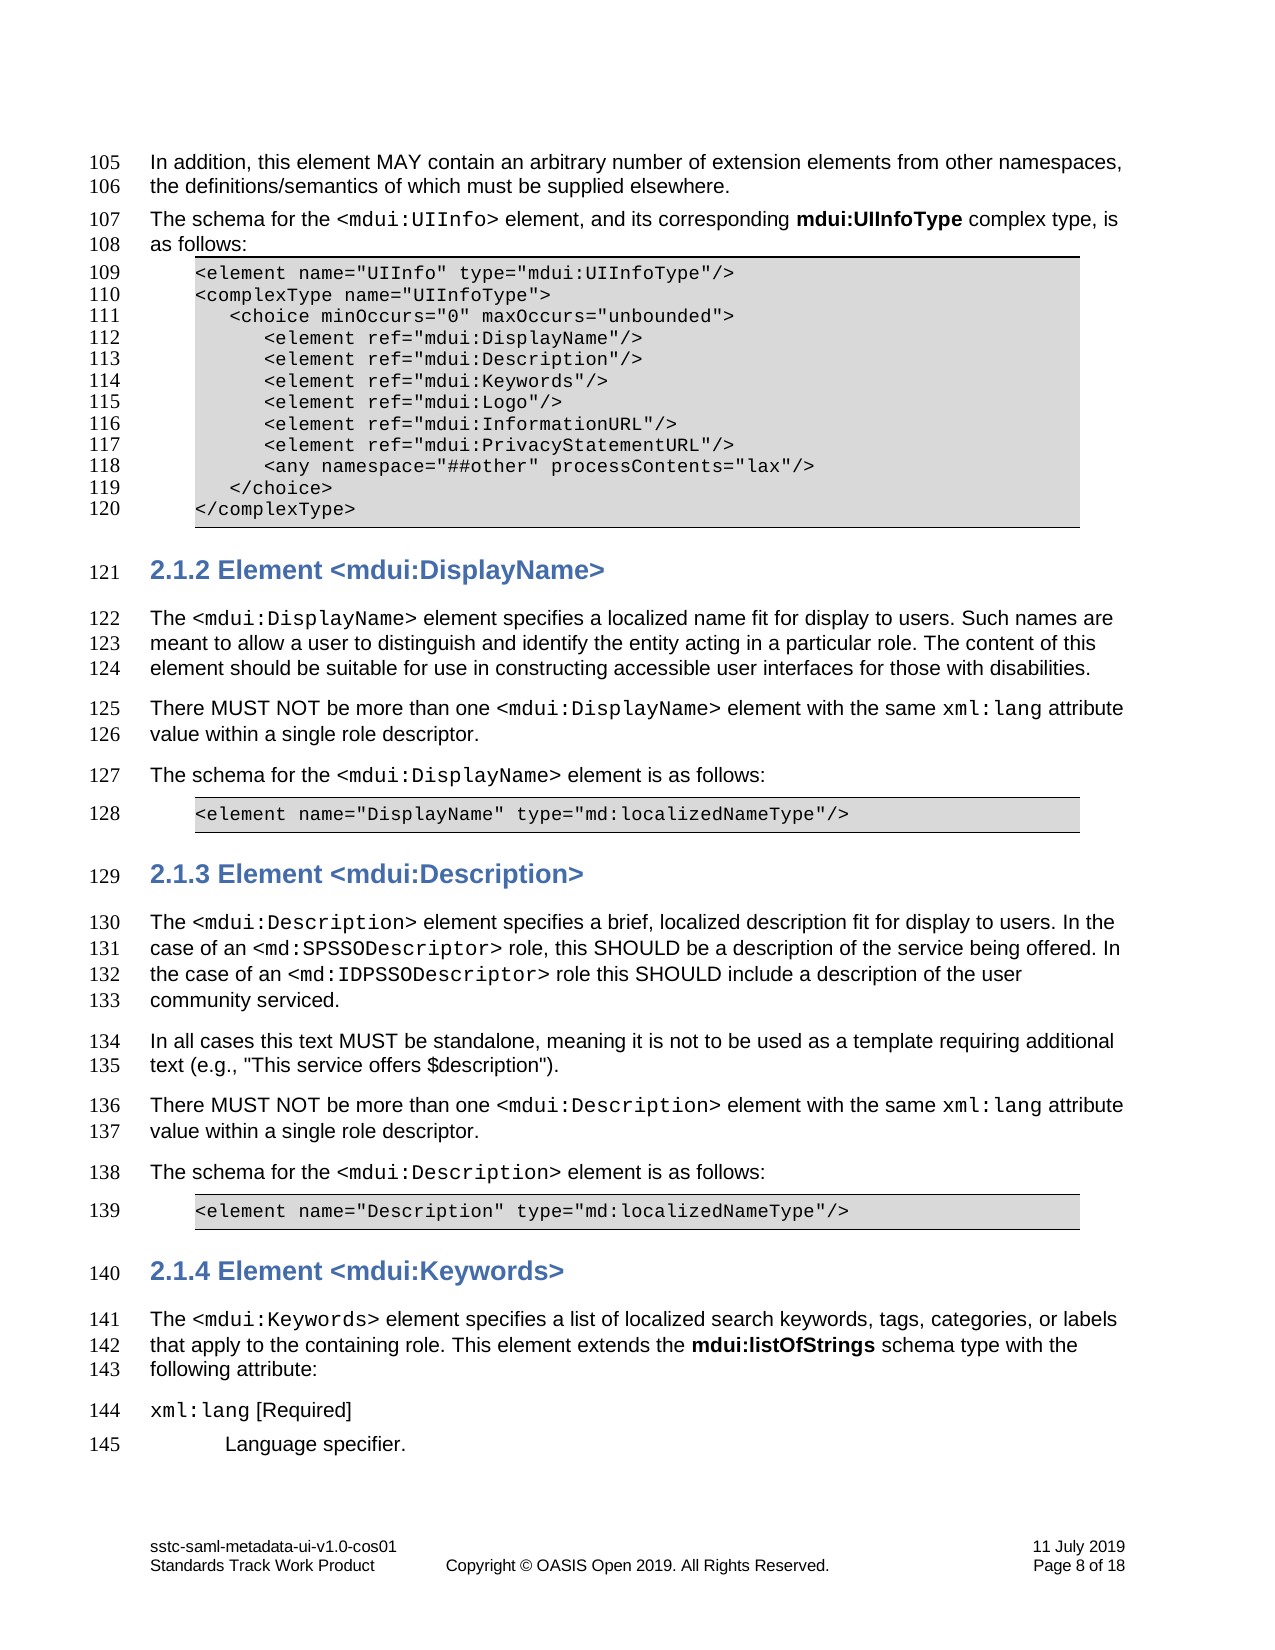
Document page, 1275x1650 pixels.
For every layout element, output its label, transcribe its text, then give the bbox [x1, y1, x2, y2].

text Language specifier. [225, 1432, 1125, 1456]
text The <mdui:Keywords> element specifies a list of localized search keywords, tags, categories, or labels that apply to the containing role. This element extends the mdui:listOfStrings schema type with the following attribute: [150, 1307, 1125, 1381]
text The schema for the <mdui:Description> element is as follows: [150, 1160, 1125, 1186]
text <element ref="mdui:Keywords"/> [195, 364, 1080, 385]
subtitle Element <mdui:Keywords> [150, 1255, 1125, 1286]
text The <mdui:Description> element specifies a brief, localized description fit for display to users. In the case of an <md:SPSSODescriptor> role, this SHOULD be a description of the service being offered. In the case of an <md:IDPSSODescriptor> role this SHOULD include a description of the user community serviced. [150, 910, 1125, 1012]
text The schema for the <mdui:DisplayName> element is as follows: [150, 763, 1125, 789]
text In addition, this element MAY contain an arbitrary number of extension elements from other namespaces, the definitions/semantics of which must be supplied elsewhere. [150, 150, 1125, 198]
text <element name="Description" type="md:localizedNameType"/> [195, 1195, 1080, 1229]
subtitle Element <mdui:Description> [150, 858, 1125, 889]
text <element name="DisplayName" type="md:localizedNameType"/> [195, 798, 1080, 832]
text <element ref="mdui:DisplayName"/> [195, 321, 1080, 342]
subtitle Element <mdui:DisplayName> [150, 553, 1125, 584]
text <choice minOccurs="0" maxOccurs="unbounded"> [195, 299, 1080, 321]
text </choice> [195, 471, 1080, 492]
text In all cases this text MUST be standalone, meaning it is not to be used as a template requiring additional text (e.g., "This service offers $description"). [150, 1028, 1125, 1077]
text <element ref="mdui:PrivacyStatementURL"/> [195, 428, 1080, 449]
text <any namespace="##other" processContents="lax"/> [195, 449, 1080, 471]
text The <mdui:DisplayName> element specifies a localized name fit for display to users. Such names are meant to allow a user to distinguish and identify the entity acting in a particular role. The content of this element should be suitable for use in constructing accessible user interfaces for those with disabilities. [150, 605, 1125, 679]
text </complexType> [195, 492, 1080, 527]
text <element ref="mdui:Description"/> [195, 342, 1080, 364]
text The schema for the <mdui:UIInfo> element, and its corresponding mdui:UIInfoType complex type, is as follows: [150, 206, 1125, 256]
text <element ref="mdui:Logo"/> [195, 385, 1080, 407]
text xml:lang [Required] [150, 1398, 1125, 1424]
text There MUST NOT be more than one <mdui:Description> element with the same xml:lang attribute value within a single role descriptor. [150, 1093, 1125, 1143]
text <element name="UIInfo" type="mdui:UIInfoType"/> [195, 258, 1080, 278]
text <complexType name="UIInfoType"> [195, 278, 1080, 299]
text There MUST NOT be more than one <mdui:DisplayName> element with the same xml:lang attribute value within a single role descriptor. [150, 696, 1125, 746]
text <element ref="mdui:InformationURL"/> [195, 407, 1080, 428]
